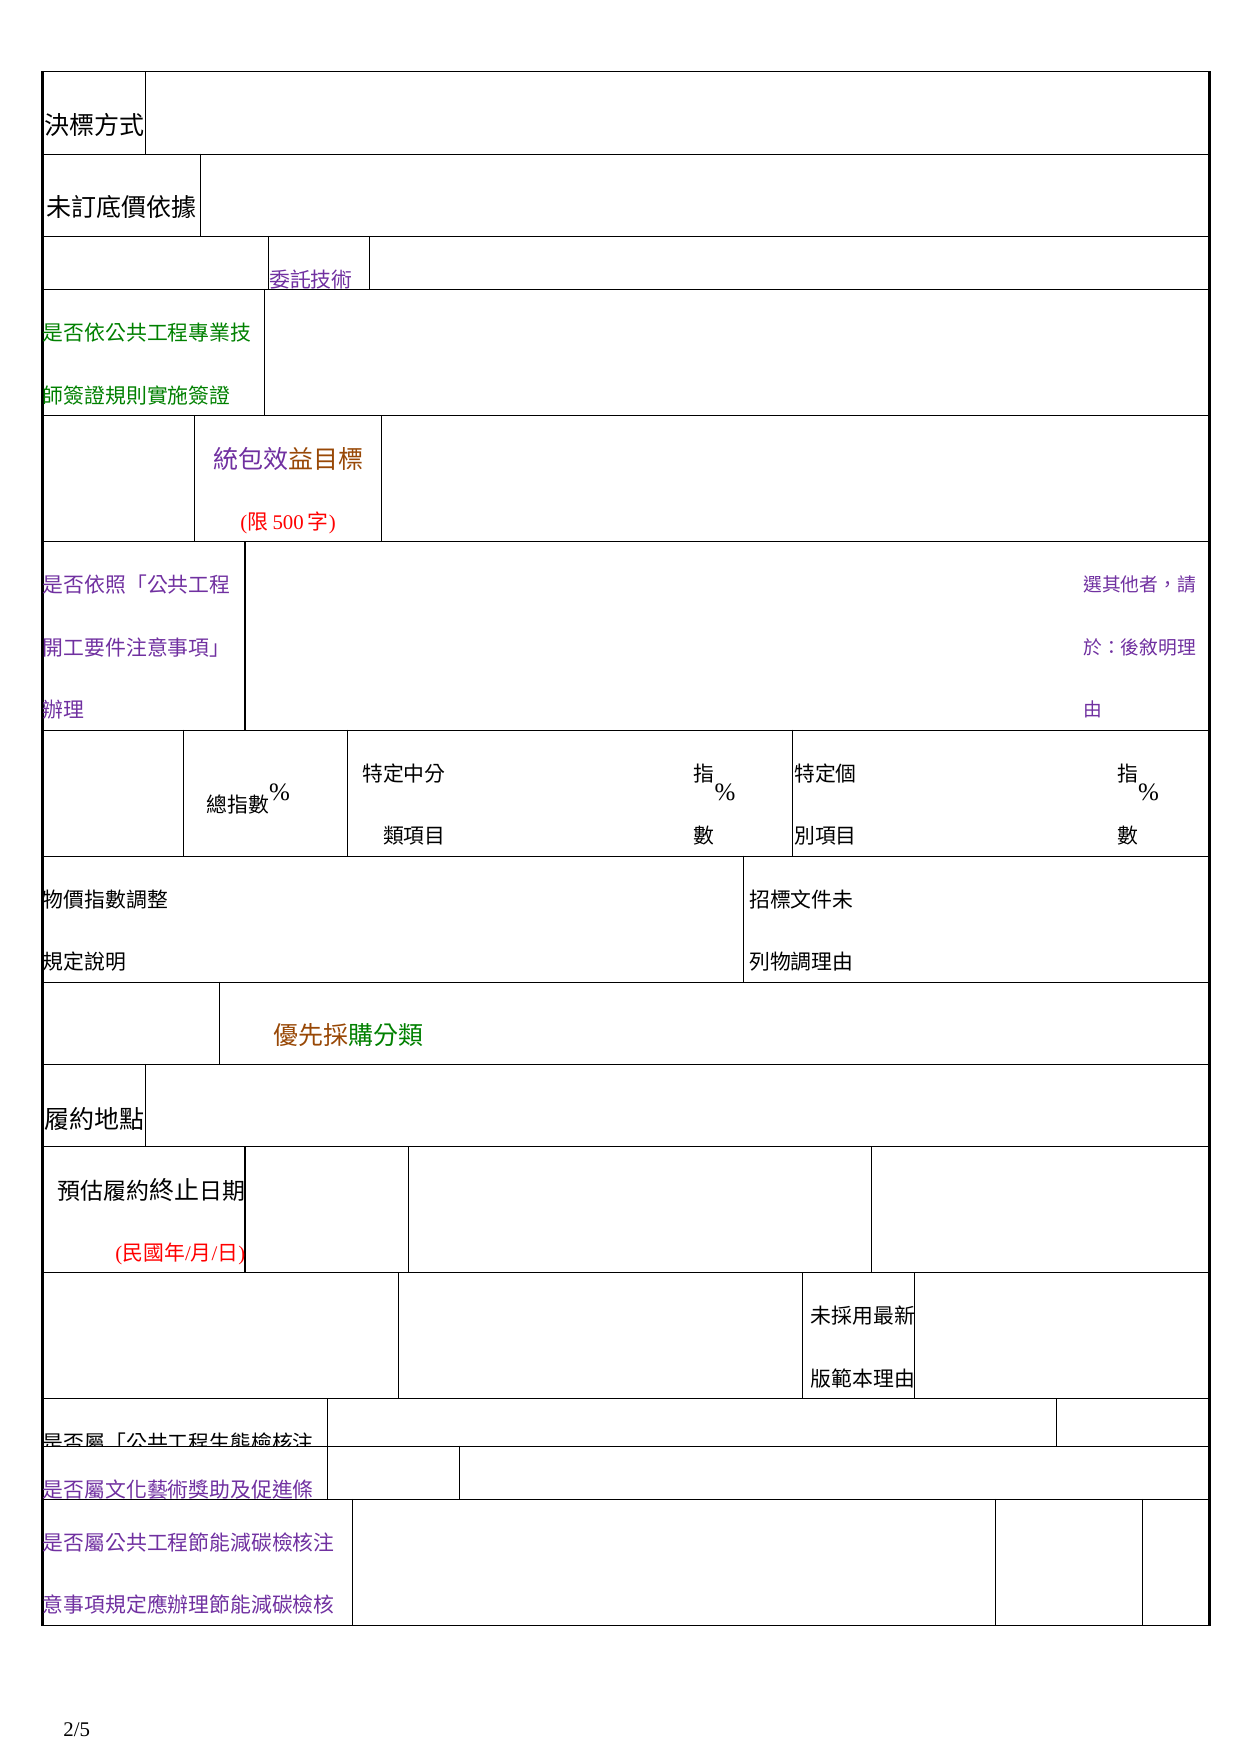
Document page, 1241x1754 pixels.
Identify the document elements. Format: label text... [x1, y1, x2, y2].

table_cell 是否依公共工程專業技師簽證規則實施簽證 [44, 290, 264, 415]
table_cell [996, 1500, 1142, 1625]
table_cell % [714, 731, 792, 856]
table_cell 統包效益目標 (限500字) [195, 416, 381, 541]
table_cell 未訂底價依據 [44, 155, 200, 236]
table_cell % [1138, 731, 1208, 856]
table_cell [246, 1147, 408, 1272]
table_cell [44, 983, 219, 1064]
table_cell 是否屬文化藝術獎助及促進條例第15條規定應設置公共藝術 [44, 1447, 327, 1499]
table_cell [370, 237, 1208, 289]
table_cell [44, 237, 268, 289]
table_cell 是否屬「公共工程生態檢核注意事項」規定應辦理生態檢核 [44, 1399, 327, 1446]
table_cell [246, 542, 1083, 729]
table_cell [146, 1065, 1208, 1146]
table_cell 指數 [1099, 731, 1138, 856]
table_cell [460, 1447, 1208, 1499]
table_cell 優先採購分類 [220, 983, 423, 1064]
table_cell [265, 290, 1208, 415]
table_cell [399, 1273, 802, 1398]
table_cell [146, 72, 1208, 153]
table_cell 預估履約終止日期 (民國年/月/日) [44, 1147, 244, 1272]
table_cell 是否屬公共工程節能減碳檢核注意事項規定應辦理節能減碳檢核 [44, 1500, 352, 1625]
table_cell 委託技術服務內容 [269, 237, 369, 289]
table_cell 物價指數調整規定說明 [44, 857, 168, 982]
table_cell 招標文件未列物調理由 [744, 857, 858, 982]
table_cell [353, 1500, 995, 1625]
table_cell 決標方式 [44, 72, 145, 153]
table_cell 履約地點 [44, 1065, 145, 1146]
table_cell [915, 1273, 1208, 1398]
table_cell 總指數 [184, 731, 269, 856]
table_cell [168, 857, 743, 982]
table_cell % [269, 731, 347, 856]
table_cell [382, 416, 1208, 541]
table_cell [423, 983, 1208, 1064]
table_cell [872, 1147, 1208, 1272]
table_cell [44, 1273, 398, 1398]
table_cell [328, 1447, 459, 1499]
table_cell [44, 416, 194, 541]
table_cell 特定個別項目 [793, 731, 858, 856]
table_cell 未採用最新版範本理由 [803, 1273, 914, 1398]
table_cell [201, 155, 1208, 236]
table_cell [409, 1147, 871, 1272]
table_cell [44, 731, 183, 856]
table_cell [1057, 1399, 1208, 1446]
table_cell [859, 731, 1098, 856]
table_cell [328, 1399, 1056, 1446]
table_cell [1143, 1500, 1208, 1625]
table_cell 特定中分類項目 [348, 731, 445, 856]
table_cell 是否依照「公共工程開工要件注意事項」辦理 [44, 542, 244, 729]
table_cell 選其他者，請於：後敘明理由 [1083, 542, 1208, 729]
table_cell 指數 [675, 731, 714, 856]
table_cell [859, 857, 1208, 982]
table_cell [445, 731, 675, 856]
